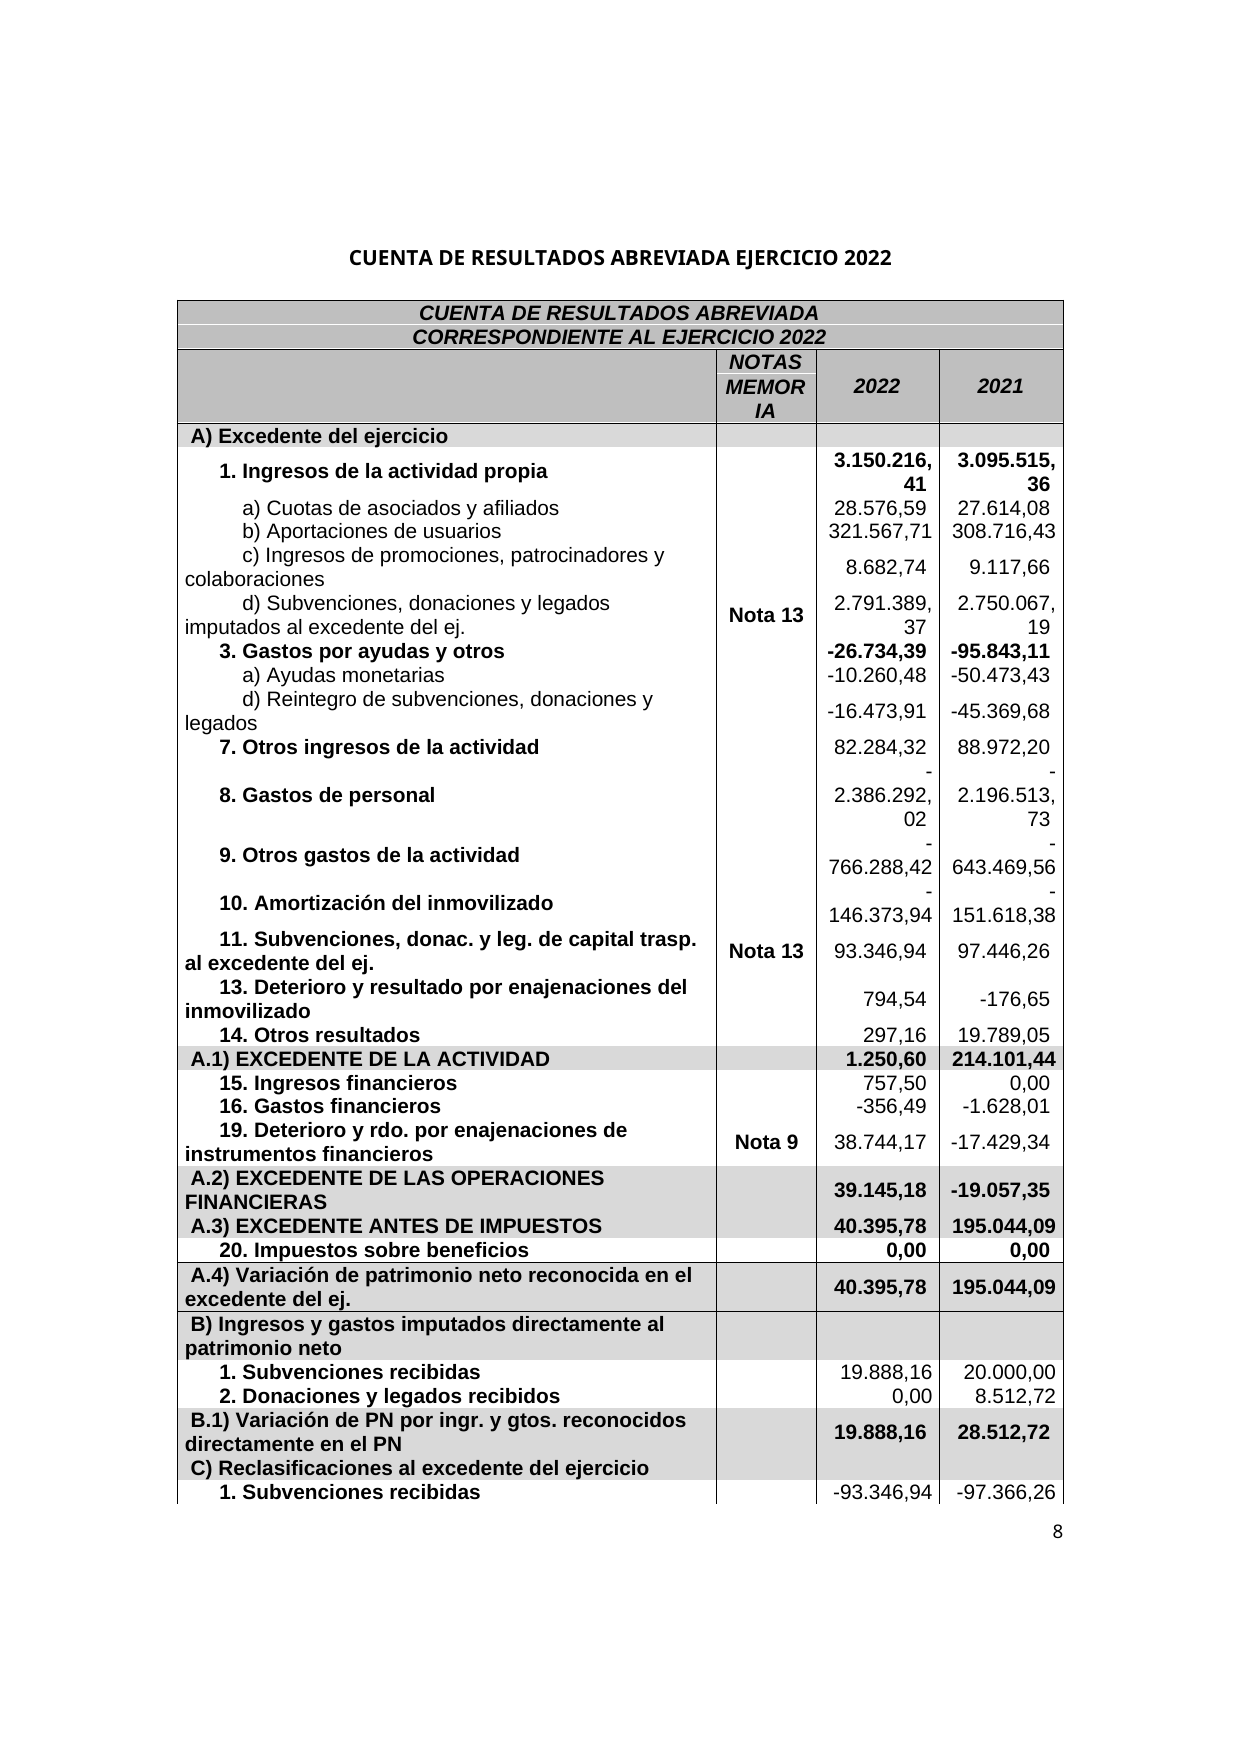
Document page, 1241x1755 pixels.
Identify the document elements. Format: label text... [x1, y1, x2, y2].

table_cell 321.567,71 [817, 519, 939, 543]
table_cell 9. Otros gastos de la actividad [178, 831, 716, 879]
table_cell [717, 759, 816, 831]
table_cell 19. Deterioro y rdo. por enajenaciones de instrumentos financieros [178, 1118, 716, 1166]
table_cell 3. Gastos por ayudas y otros [178, 639, 716, 663]
table_cell [717, 1214, 816, 1238]
table_cell 40.395,78 [817, 1214, 939, 1238]
table_cell 0,00 [817, 1384, 939, 1408]
table_cell [940, 1456, 1063, 1480]
table_cell 2.791.389,37 [817, 591, 939, 639]
table_cell a) Cuotas de asociados y afiliados [178, 495, 716, 519]
table_cell [717, 543, 816, 591]
table_cell [717, 1023, 816, 1046]
table_cell 0,00 [940, 1070, 1063, 1094]
table_cell -176,65 [940, 975, 1063, 1022]
table_cell CORRESPONDIENTE AL EJERCICIO 2022 [178, 325, 1063, 348]
table_cell 38.744,17 [817, 1118, 939, 1166]
table_cell 297,16 [817, 1023, 939, 1046]
table_cell 214.101,44 [940, 1046, 1063, 1070]
table_cell 3.150.216,41 [817, 448, 939, 495]
table_cell 0,00 [940, 1238, 1063, 1262]
table_cell [717, 1312, 816, 1360]
table_cell 20.000,00 [940, 1360, 1063, 1384]
table_cell [717, 1360, 816, 1384]
table_cell -16.473,91 [817, 687, 939, 735]
table_cell -50.473,43 [940, 663, 1063, 687]
table_cell 10. Amortización del inmovilizado [178, 879, 716, 927]
table_cell A) Excedente del ejercicio [178, 424, 716, 447]
table_cell -2.386.292,02 [817, 759, 939, 831]
table_cell b) Aportaciones de usuarios [178, 519, 716, 543]
table_cell 39.145,18 [817, 1166, 939, 1214]
table_cell [717, 448, 816, 495]
table_cell -2.196.513,73 [940, 759, 1063, 831]
table_cell [817, 1312, 939, 1360]
table_cell -151.618,38 [940, 879, 1063, 927]
table_cell -93.346,94 [817, 1480, 939, 1504]
table_cell [178, 350, 716, 422]
table_cell 195.044,09 [940, 1214, 1063, 1238]
table_cell MEMORIA [717, 374, 816, 422]
table_cell [717, 1408, 816, 1456]
table_cell NOTAS [717, 350, 816, 373]
table_cell Nota 13 [717, 927, 816, 974]
table_cell 0,00 [817, 1238, 939, 1262]
table_cell [717, 1094, 816, 1118]
table_cell [717, 879, 816, 927]
table_cell 15. Ingresos financieros [178, 1070, 716, 1094]
table_cell 19.888,16 [817, 1408, 939, 1456]
table_cell -19.057,35 [940, 1166, 1063, 1214]
table_cell 16. Gastos financieros [178, 1094, 716, 1118]
table_cell A.1) EXCEDENTE DE LA ACTIVIDAD [178, 1046, 716, 1070]
table_cell -766.288,42 [817, 831, 939, 879]
table_cell -97.366,26 [940, 1480, 1063, 1504]
table_cell 40.395,78 [817, 1263, 939, 1311]
table_cell 195.044,09 [940, 1263, 1063, 1311]
table_cell [940, 1312, 1063, 1360]
table_cell 8.682,74 [817, 543, 939, 591]
table_cell [717, 975, 816, 1022]
table_cell 7. Otros ingresos de la actividad [178, 735, 716, 759]
table_cell [717, 495, 816, 519]
table_cell 1. Subvenciones recibidas [178, 1360, 716, 1384]
table_cell [717, 639, 816, 663]
table_cell -95.843,11 [940, 639, 1063, 663]
table_cell Nota 13 [717, 591, 816, 639]
table_cell 757,50 [817, 1070, 939, 1094]
table_cell Nota 9 [717, 1118, 816, 1166]
table_cell 2021 [940, 350, 1063, 422]
table_cell A.3) EXCEDENTE ANTES DE IMPUESTOS [178, 1214, 716, 1238]
table_cell 93.346,94 [817, 927, 939, 974]
table_cell -45.369,68 [940, 687, 1063, 735]
table_cell [717, 1166, 816, 1214]
table_cell 14. Otros resultados [178, 1023, 716, 1046]
table_cell [717, 687, 816, 735]
table_cell -643.469,56 [940, 831, 1063, 879]
table_cell 8.512,72 [940, 1384, 1063, 1408]
table_cell A.2) EXCEDENTE DE LAS OPERACIONES FINANCIERAS [178, 1166, 716, 1214]
table_cell -26.734,39 [817, 639, 939, 663]
table_cell [717, 1238, 816, 1262]
table_cell [717, 1384, 816, 1408]
table_cell 9.117,66 [940, 543, 1063, 591]
table_cell -146.373,94 [817, 879, 939, 927]
table_cell B.1) Variación de PN por ingr. y gtos. reconocidos directamente en el PN [178, 1408, 716, 1456]
table_cell 28.512,72 [940, 1408, 1063, 1456]
table_cell 8. Gastos de personal [178, 759, 716, 831]
table_cell a) Ayudas monetarias [178, 663, 716, 687]
table_cell -1.628,01 [940, 1094, 1063, 1118]
table_cell [717, 1480, 816, 1504]
table_cell [817, 424, 939, 447]
table_cell 28.576,59 [817, 495, 939, 519]
table_cell 88.972,20 [940, 735, 1063, 759]
table_cell C) Reclasificaciones al excedente del ejercicio [178, 1456, 716, 1480]
table_cell 82.284,32 [817, 735, 939, 759]
table_cell 3.095.515,36 [940, 448, 1063, 495]
table_cell [717, 735, 816, 759]
table_cell -356,49 [817, 1094, 939, 1118]
table_cell 97.446,26 [940, 927, 1063, 974]
table_cell -17.429,34 [940, 1118, 1063, 1166]
table_cell 11. Subvenciones, donac. y leg. de capital trasp. al excedente del ej. [178, 927, 716, 974]
table_cell 1. Ingresos de la actividad propia [178, 448, 716, 495]
table_cell [717, 1046, 816, 1070]
table_cell A.4) Variación de patrimonio neto reconocida en el excedente del ej. [178, 1263, 716, 1311]
table_cell 2.750.067,19 [940, 591, 1063, 639]
table_cell 20. Impuestos sobre beneficios [178, 1238, 716, 1262]
table_cell 2022 [817, 350, 939, 422]
table_cell [717, 663, 816, 687]
table_cell c) Ingresos de promociones, patrocinadores y colaboraciones [178, 543, 716, 591]
table_cell [717, 424, 816, 447]
table_cell 19.789,05 [940, 1023, 1063, 1046]
table_cell d) Reintegro de subvenciones, donaciones y legados [178, 687, 716, 735]
table_cell [940, 424, 1063, 447]
table_cell B) Ingresos y gastos imputados directamente al patrimonio neto [178, 1312, 716, 1360]
table_cell 794,54 [817, 975, 939, 1022]
table_cell 1.250,60 [817, 1046, 939, 1070]
table_cell -10.260,48 [817, 663, 939, 687]
table_cell 2. Donaciones y legados recibidos [178, 1384, 716, 1408]
table_cell d) Subvenciones, donaciones y legados imputados al excedente del ej. [178, 591, 716, 639]
table_cell [817, 1456, 939, 1480]
table_cell 13. Deterioro y resultado por enajenaciones del inmovilizado [178, 975, 716, 1022]
table_cell [717, 831, 816, 879]
table_cell [717, 1263, 816, 1311]
table_cell 27.614,08 [940, 495, 1063, 519]
table_cell [717, 519, 816, 543]
table_cell [717, 1070, 816, 1094]
table_cell 308.716,43 [940, 519, 1063, 543]
table_cell [717, 1456, 816, 1480]
table_header CUENTA DE RESULTADOS ABREVIADA [178, 301, 1063, 324]
table_cell 1. Subvenciones recibidas [178, 1480, 716, 1504]
text CUENTA DE RESULTADOS ABREVIADA EJERCICIO 2022 [177, 243, 1063, 271]
table_cell 19.888,16 [817, 1360, 939, 1384]
